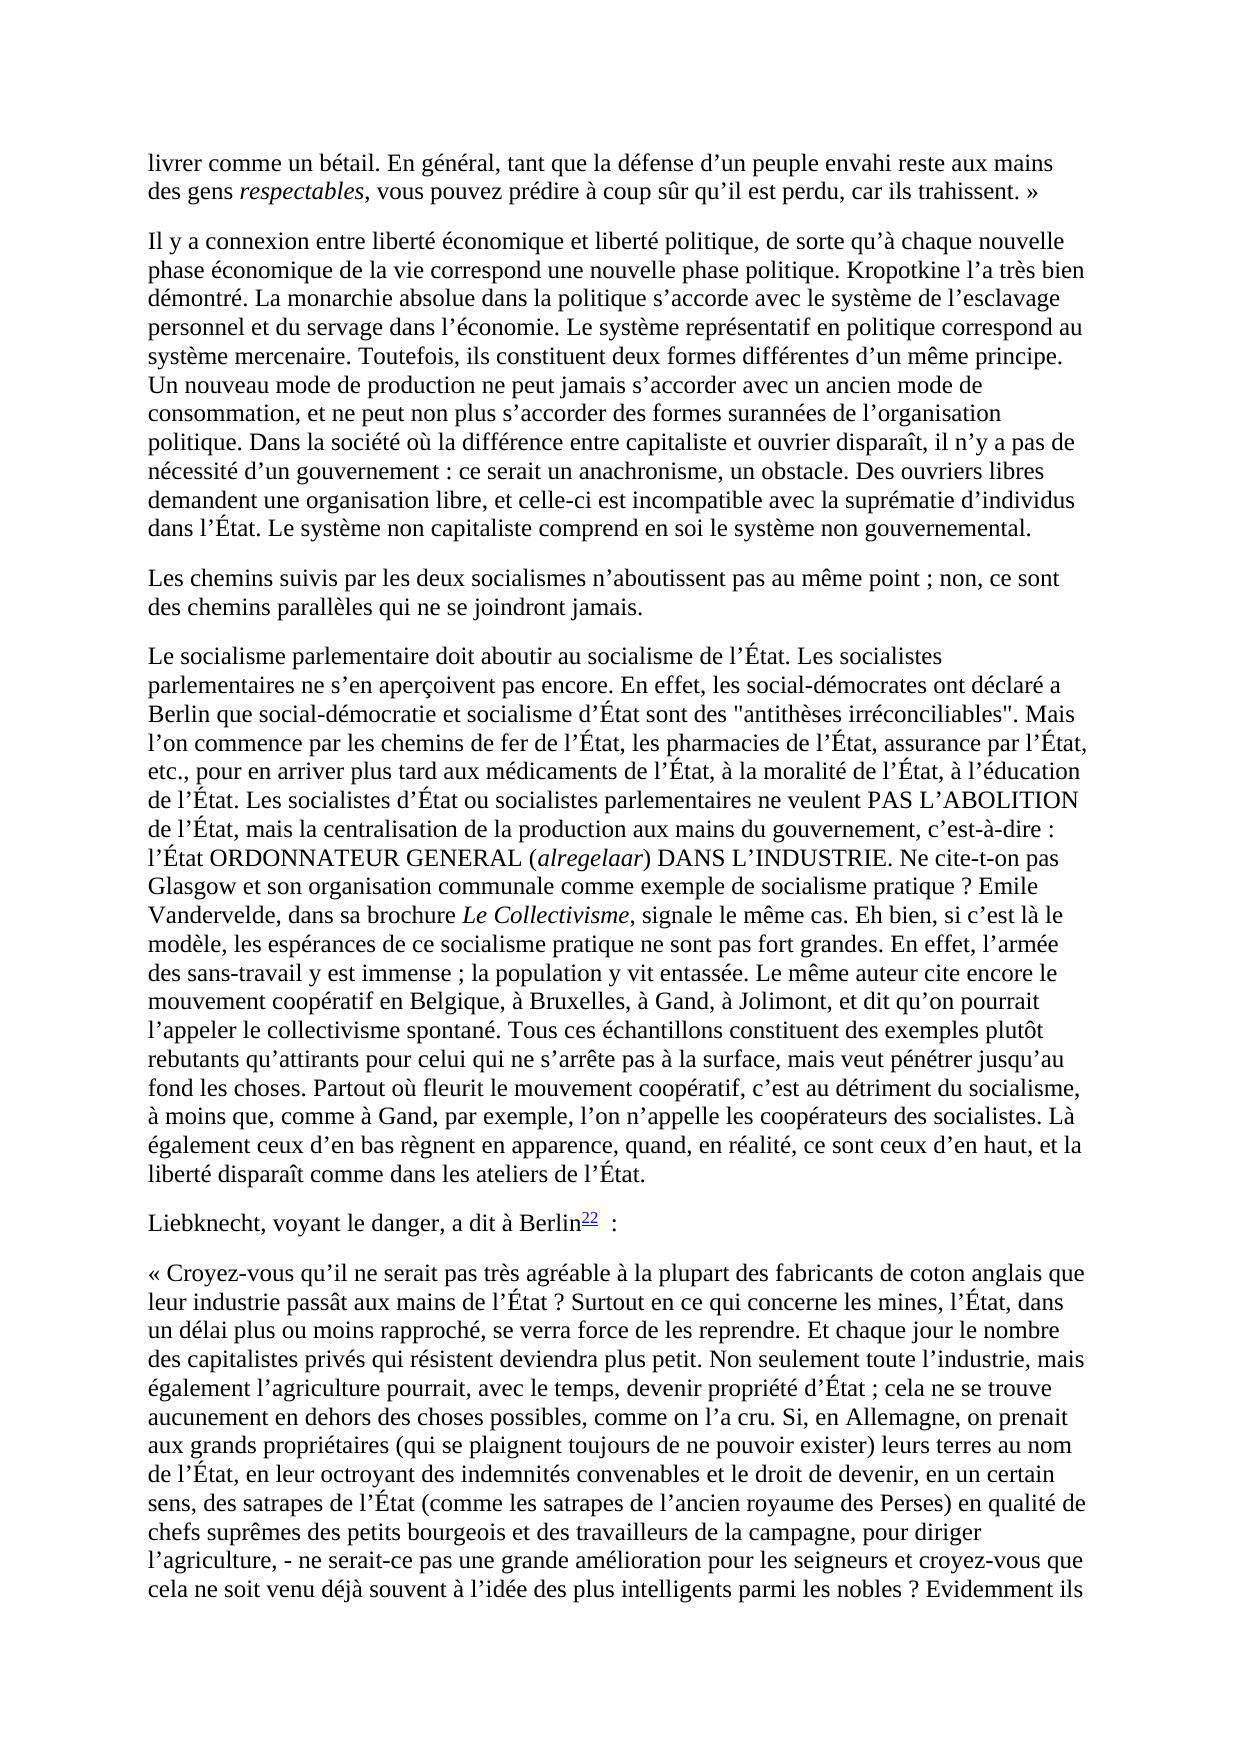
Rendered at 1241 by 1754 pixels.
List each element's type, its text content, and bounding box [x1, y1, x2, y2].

text Les chemins suivis par les deux socialismes n’aboutissent pas au même point ; non, ce sont des chemins parallèles qui ne se joindront jamais. [148, 563, 1093, 621]
text livrer comme un bétail. En général, tant que la défense d’un peuple envahi reste aux mains des gens respectables, vous pouvez prédire à coup sûr qu’il est perdu, car ils trahissent. » [148, 148, 1093, 205]
text Liebknecht, voyant le danger, a dit à Berlin22 : [148, 1208, 1093, 1237]
text Le socialisme parlementaire doit aboutir au socialisme de l’État. Les socialistes parlementaires ne s’en aperçoivent pas encore. En effet, les social-démocrates ont déclaré a Berlin que social-démocratie et socialisme d’État sont des "antithèses irréconciliables". Mais l’on commence par les chemins de fer de l’État, les pharmacies de l’État, assurance par l’État, etc., pour en arriver plus tard aux médicaments de l’État, à la moralité de l’État, à l’éducation de l’État. Les socialistes d’État ou socialistes parlementaires ne veulent PAS L’ABOLITION de l’État, mais la centralisation de la production aux mains du gouvernement, c’est-à-dire : l’État ORDONNATEUR GENERAL (alregelaar) DANS L’INDUSTRIE. Ne cite-t-on pas Glasgow et son organisation communale comme exemple de socialisme pratique ? Emile Vandervelde, dans sa brochure Le Collectivisme, signale le même cas. Eh bien, si c’est là le modèle, les espérances de ce socialisme pratique ne sont pas fort grandes. En effet, l’armée des sans-travail y est immense ; la population y vit entassée. Le même auteur cite encore le mouvement coopératif en Belgique, à Bruxelles, à Gand, à Jolimont, et dit qu’on pourrait l’appeler le collectivisme spontané. Tous ces échantillons constituent des exemples plutôt rebutants qu’attirants pour celui qui ne s’arrête pas à la surface, mais veut pénétrer jusqu’au fond les choses. Partout où fleurit le mouvement coopératif, c’est au détriment du socialisme, à moins que, comme à Gand, par exemple, l’on n’appelle les coopérateurs des socialistes. Là également ceux d’en bas règnent en apparence, quand, en réalité, ce sont ceux d’en haut, et la liberté disparaît comme dans les ateliers de l’État. [148, 641, 1093, 1188]
text Il y a connexion entre liberté économique et liberté politique, de sorte qu’à chaque nouvelle phase économique de la vie correspond une nouvelle phase politique. Kropotkine l’a très bien démontré. La monarchie absolue dans la politique s’accorde avec le système de l’esclavage personnel et du servage dans l’économie. Le système représentatif en politique correspond au système mercenaire. Toutefois, ils constituent deux formes différentes d’un même principe. Un nouveau mode de production ne peut jamais s’accorder avec un ancien mode de consommation, et ne peut non plus s’accorder des formes surannées de l’organisation politique. Dans la société où la différence entre capitaliste et ouvrier disparaît, il n’y a pas de nécessité d’un gouvernement : ce serait un anachronisme, un obstacle. Des ouvriers libres demandent une organisation libre, et celle-ci est incompatible avec la suprématie d’individus dans l’État. Le système non capitaliste comprend en soi le système non gouvernemental. [148, 226, 1093, 542]
text « Croyez-vous qu’il ne serait pas très agréable à la plupart des fabricants de coton anglais que leur industrie passât aux mains de l’État ? Surtout en ce qui concerne les mines, l’État, dans un délai plus ou moins rapproché, se verra force de les reprendre. Et chaque jour le nombre des capitalistes privés qui résistent deviendra plus petit. Non seulement toute l’industrie, mais également l’agriculture pourrait, avec le temps, devenir propriété d’État ; cela ne se trouve aucunement en dehors des choses possibles, comme on l’a cru. Si, en Allemagne, on prenait aux grands propriétaires (qui se plaignent toujours de ne pouvoir exister) leurs terres au nom de l’État, en leur octroyant des indemnités convenables et le droit de devenir, en un certain sens, des satrapes de l’État (comme les satrapes de l’ancien royaume des Perses) en qualité de chefs suprêmes des petits bourgeois et des travailleurs de la campagne, pour diriger l’agriculture, - ne serait-ce pas une grande amélioration pour les seigneurs et croyez-vous que cela ne soit venu déjà souvent à l’idée des plus intelligents parmi les nobles ? Evidemment ils [148, 1258, 1093, 1603]
